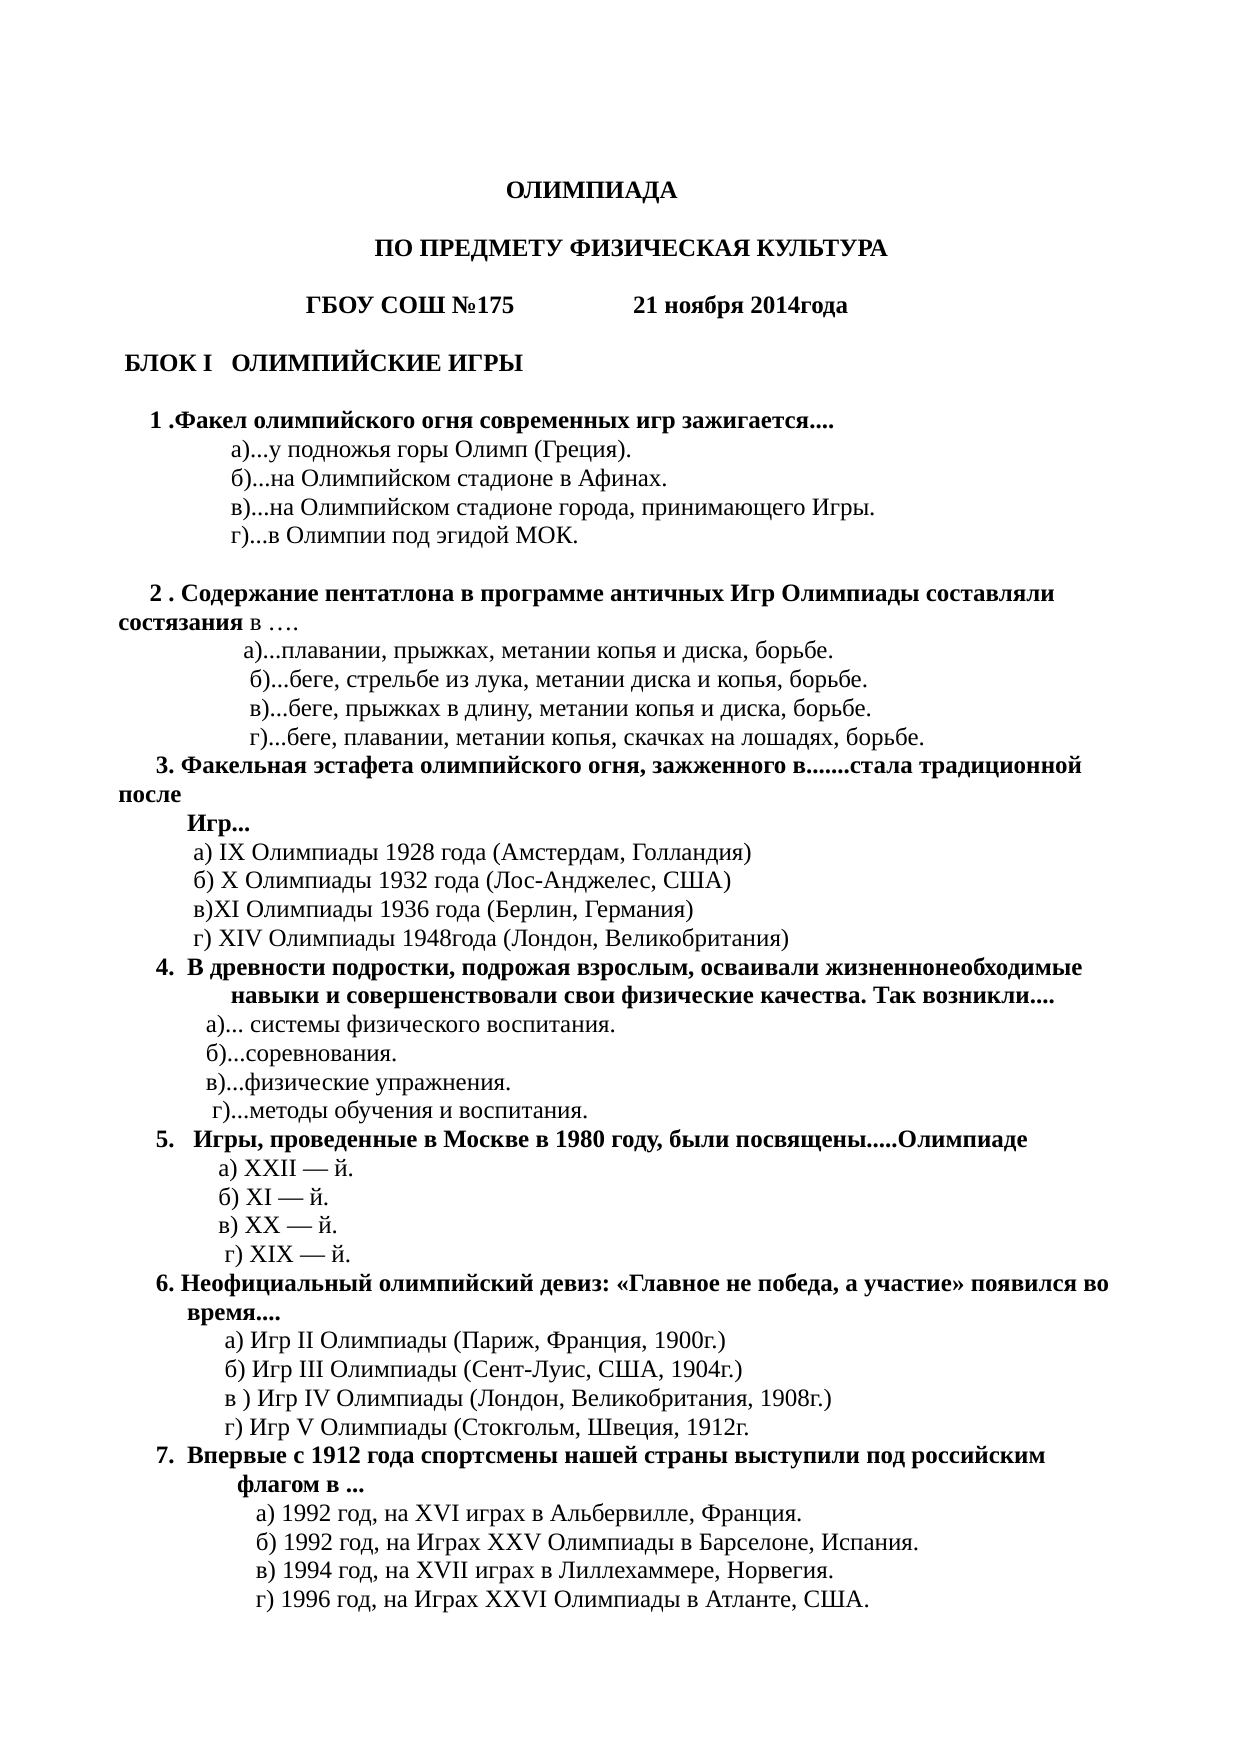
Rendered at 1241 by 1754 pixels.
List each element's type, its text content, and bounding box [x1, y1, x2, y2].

text б) ХI — й. [118, 1182, 1122, 1211]
text в)...на Олимпийском стадионе города, принимающего Игры. [118, 492, 1122, 521]
text в ) Игр IV Олимпиады (Лондон, Великобритания, 1908г.) [118, 1383, 1122, 1412]
text б)...на Олимпийском стадионе в Афинах. [118, 463, 1122, 492]
text а)...у подножья горы Олимп (Греция). [118, 434, 1122, 463]
text а)... системы физического воспитания. [118, 1009, 1122, 1038]
text а) 1992 год, на ХVI играх в Альбервилле, Франция. [118, 1498, 1122, 1527]
text а) Игр II Олимпиады (Париж, Франция, 1900г.) [118, 1326, 1122, 1354]
text навыки и совершенствовали свои физические качества. Так возникли.... [118, 981, 1122, 1009]
text в) 1994 год, на ХVII играх в Лиллехаммере, Норвегия. [118, 1556, 1122, 1584]
text 2 . Содержание пентатлона в программе античных Игр Олимпиады составляли состязания в …. [118, 578, 1122, 636]
text г)...методы обучения и воспитания. [118, 1096, 1122, 1124]
text ГБОУ СОШ №175 21 ноября 2014года [118, 291, 1122, 319]
text в) ХХ — й. [118, 1211, 1122, 1239]
text 1 .Факел олимпийского огня современных игр зажигается.... [118, 406, 1122, 434]
text г) XIV Олимпиады 1948года (Лондон, Великобритания) [118, 923, 1122, 952]
text время.... [118, 1297, 1122, 1326]
text б) 1992 год, на Играх ХХV Олимпиады в Барселоне, Испания. [118, 1527, 1122, 1556]
text 7. Впервые с 1912 года спортсмены нашей страны выступили под российским [118, 1441, 1122, 1469]
text б) Игр III Олимпиады (Сент-Луис, США, 1904г.) [118, 1354, 1122, 1383]
text в)...физические упражнения. [118, 1067, 1122, 1096]
text г)...в Олимпии под эгидой МОК. [118, 521, 1122, 549]
text Игр... [118, 808, 1122, 837]
text ПО ПРЕДМЕТУ ФИЗИЧЕСКАЯ КУЛЬТУРА [118, 233, 1122, 262]
text г) 1996 год, на Играх ХХVI Олимпиады в Атланте, США. [118, 1584, 1122, 1613]
text 5. Игры, проведенные в Москве в 1980 году, были посвящены.....Олимпиаде [118, 1124, 1122, 1153]
list б) X Олимпиады 1932 года (Лос-Анджелес, США) [156, 866, 1122, 894]
text б)...соревнования. [118, 1038, 1122, 1067]
text БЛОК I ОЛИМПИЙСКИЕ ИГРЫ [118, 348, 1122, 377]
text флагом в ... [118, 1469, 1122, 1498]
text 3. Факельная эстафета олимпийского огня, зажженного в.......стала традиционной после [118, 751, 1122, 808]
list в)XI Олимпиады 1936 года (Берлин, Германия) [156, 894, 1122, 923]
list г)...беге, плавании, метании копья, скачках на лошадях, борьбе. [156, 722, 1122, 751]
text г) Игр V Олимпиады (Стокгольм, Швеция, 1912г. [118, 1412, 1122, 1441]
text г) ХIХ — й. [118, 1239, 1122, 1268]
text а) ХХII — й. [118, 1153, 1122, 1182]
list б)...беге, стрельбе из лука, метании диска и копья, борьбе. [156, 664, 1122, 693]
text 4. В древности подростки, подрожая взрослым, осваивали жизненнонеобходимые [118, 952, 1122, 981]
text ОЛИМПИАДА [118, 176, 1122, 204]
text 6. Неофициальный олимпийский девиз: «Главное не победа, а участие» появился во [118, 1268, 1122, 1297]
list а)...плавании, прыжках, метании копья и диска, борьбе. [156, 636, 1122, 664]
list а) IX Олимпиады 1928 года (Амстердам, Голландия) [156, 837, 1122, 866]
list в)...беге, прыжках в длину, метании копья и диска, борьбе. [156, 693, 1122, 722]
